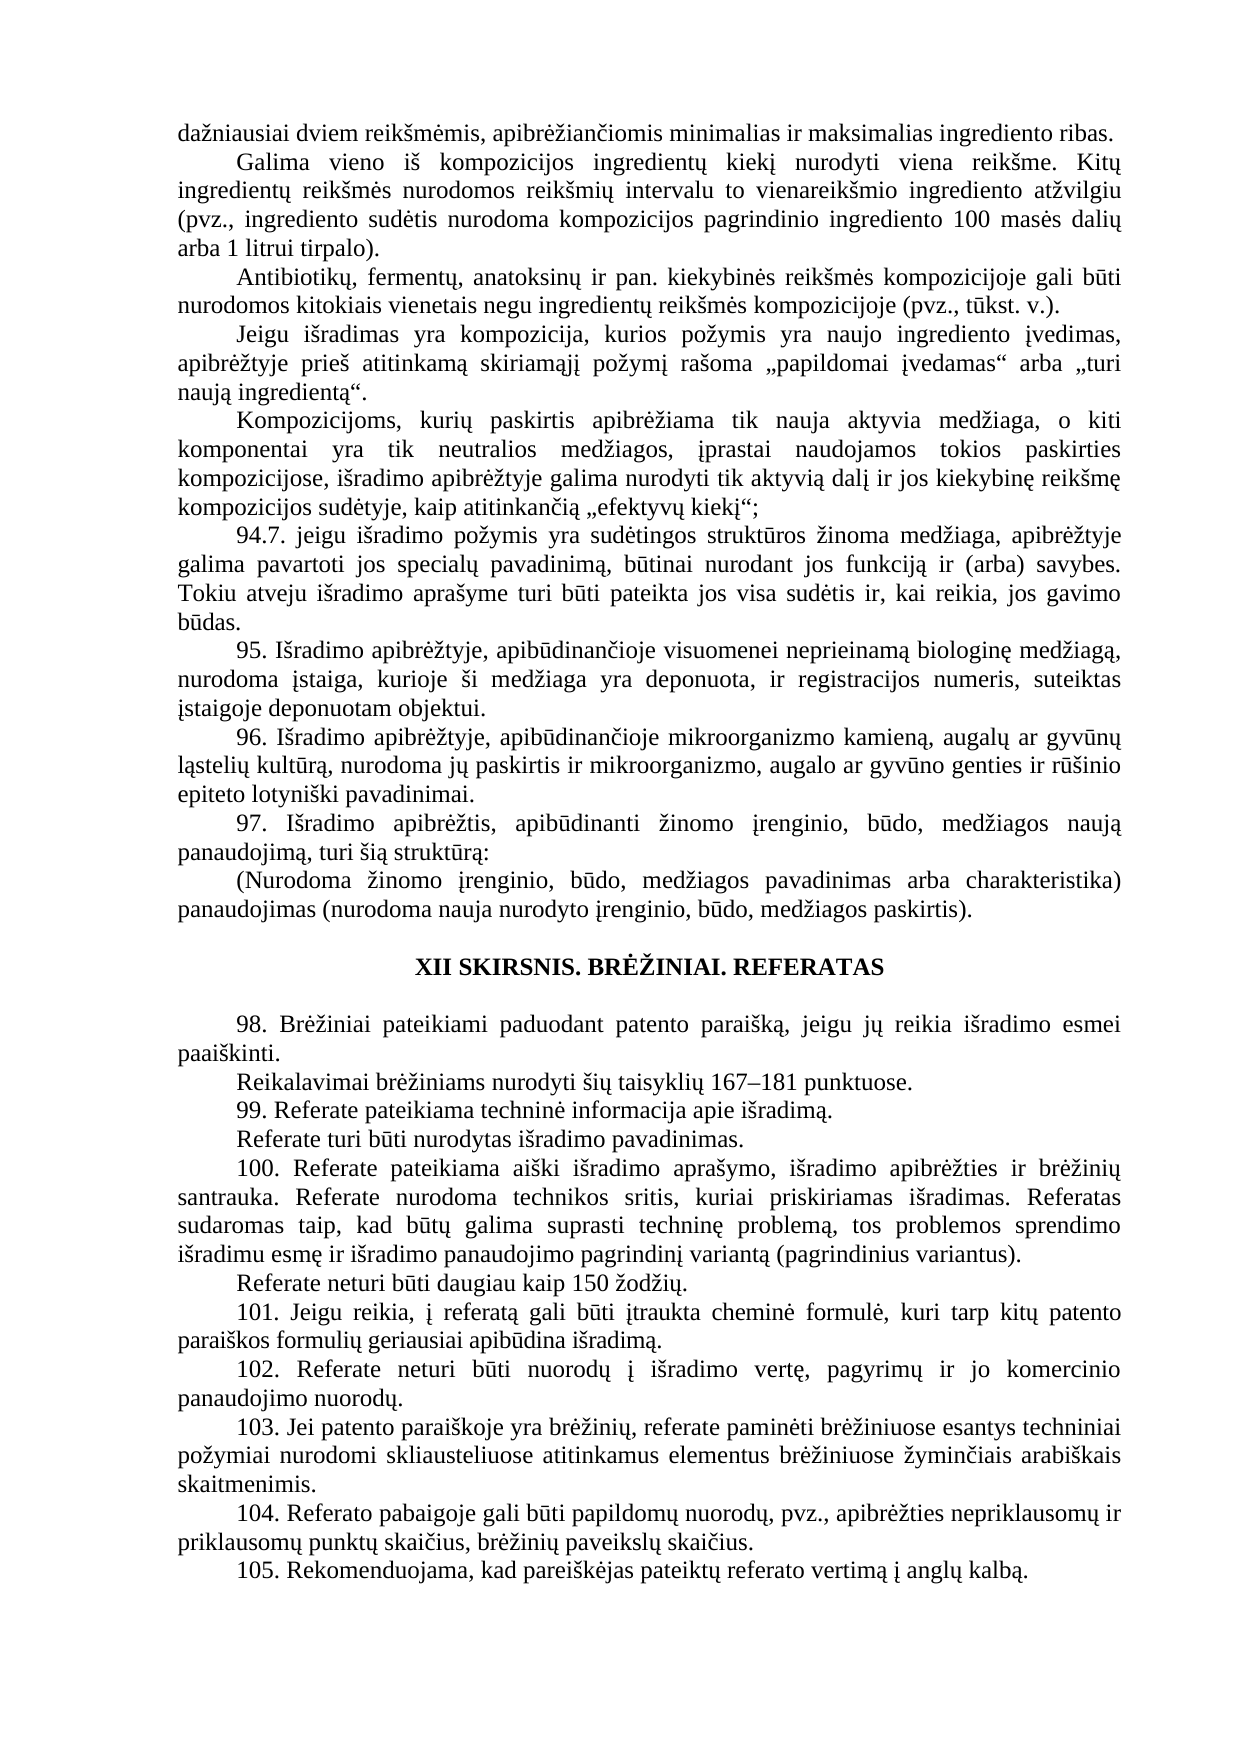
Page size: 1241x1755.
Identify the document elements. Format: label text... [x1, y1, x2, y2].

text 100. Referate pateikiama aiški išradimo aprašymo, išradimo apibrėžties ir brėžinių santrauka. Referate nurodoma technikos sritis, kuriai priskiriamas išradimas. Referatas sudaromas taip, kad būtų galima suprasti techninę problemą, tos problemos sprendimo išradimu esmę ir išradimo panaudojimo pagrindinį variantą (pagrindinius variantus). [177, 1153, 1122, 1268]
text Jeigu išradimas yra kompozicija, kurios požymis yra naujo ingrediento įvedimas, apibrėžtyje prieš atitinkamą skiriamąjį požymį rašoma „papildomai įvedamas“ arba „turi naują ingredientą“. [177, 319, 1122, 406]
text 102. Referate neturi būti nuorodų į išradimo vertę, pagyrimų ir jo komercinio panaudojimo nuorodų. [177, 1354, 1122, 1412]
text 104. Referato pabaigoje gali būti papildomų nuorodų, pvz., apibrėžties nepriklausomų ir priklausomų punktų skaičius, brėžinių paveikslų skaičius. [177, 1498, 1122, 1556]
text Referate turi būti nurodytas išradimo pavadinimas. [177, 1124, 1122, 1153]
text 95. Išradimo apibrėžtyje, apibūdinančioje visuomenei neprieinamą biologinę medžiagą, nurodoma įstaiga, kurioje ši medžiaga yra deponuota, ir registracijos numeris, suteiktas įstaigoje deponuotam objektui. [177, 636, 1122, 722]
text 96. Išradimo apibrėžtyje, apibūdinančioje mikroorganizmo kamieną, augalų ar gyvūnų ląstelių kultūrą, nurodoma jų paskirtis ir mikroorganizmo, augalo ar gyvūno genties ir rūšinio epiteto lotyniški pavadinimai. [177, 722, 1122, 808]
text 105. Rekomenduojama, kad pareiškėjas pateiktų referato vertimą į anglų kalbą. [177, 1556, 1122, 1584]
text Galima vieno iš kompozicijos ingredientų kiekį nurodyti viena reikšme. Kitų ingredientų reikšmės nurodomos reikšmių intervalu to vienareikšmio ingrediento atžvilgiu (pvz., ingrediento sudėtis nurodoma kompozicijos pagrindinio ingrediento 100 masės dalių arba 1 litrui tirpalo). [177, 147, 1122, 262]
text 103. Jei patento paraiškoje yra brėžinių, referate paminėti brėžiniuose esantys techniniai požymiai nurodomi skliausteliuose atitinkamus elementus brėžiniuose žyminčiais arabiškais skaitmenimis. [177, 1412, 1122, 1498]
text 97. Išradimo apibrėžtis, apibūdinanti žinomo įrenginio, būdo, medžiagos naują panaudojimą, turi šią struktūrą: [177, 808, 1122, 866]
text XII SKIRSNIS. BRĖŽINIAI. REFERATAS [177, 952, 1122, 981]
text Reikalavimai brėžiniams nurodyti šių taisyklių 167–181 punktuose. [177, 1067, 1122, 1096]
text 99. Referate pateikiama techninė informacija apie išradimą. [177, 1096, 1122, 1124]
text Kompozicijoms, kurių paskirtis apibrėžiama tik nauja aktyvia medžiaga, o kiti komponentai yra tik neutralios medžiagos, įprastai naudojamos tokios paskirties kompozicijose, išradimo apibrėžtyje galima nurodyti tik aktyvią dalį ir jos kiekybinę reikšmę kompozicijos sudėtyje, kaip atitinkančią „efektyvų kiekį“; [177, 406, 1122, 521]
text 101. Jeigu reikia, į referatą gali būti įtraukta cheminė formulė, kuri tarp kitų patento paraiškos formulių geriausiai apibūdina išradimą. [177, 1297, 1122, 1354]
text 94.7. jeigu išradimo požymis yra sudėtingos struktūros žinoma medžiaga, apibrėžtyje galima pavartoti jos specialų pavadinimą, būtinai nurodant jos funkciją ir (arba) savybes. Tokiu atveju išradimo aprašyme turi būti pateikta jos visa sudėtis ir, kai reikia, jos gavimo būdas. [177, 521, 1122, 636]
text 98. Brėžiniai pateikiami paduodant patento paraišką, jeigu jų reikia išradimo esmei paaiškinti. [177, 1009, 1122, 1067]
text (Nurodoma žinomo įrenginio, būdo, medžiagos pavadinimas arba charakteristika) panaudojimas (nurodoma nauja nurodyto įrenginio, būdo, medžiagos paskirtis). [177, 866, 1122, 923]
text Referate neturi būti daugiau kaip 150 žodžių. [177, 1268, 1122, 1297]
text Antibiotikų, fermentų, anatoksinų ir pan. kiekybinės reikšmės kompozicijoje gali būti nurodomos kitokiais vienetais negu ingredientų reikšmės kompozicijoje (pvz., tūkst. v.). [177, 262, 1122, 319]
text dažniausiai dviem reikšmėmis, apibrėžiančiomis minimalias ir maksimalias ingrediento ribas. [177, 118, 1122, 147]
